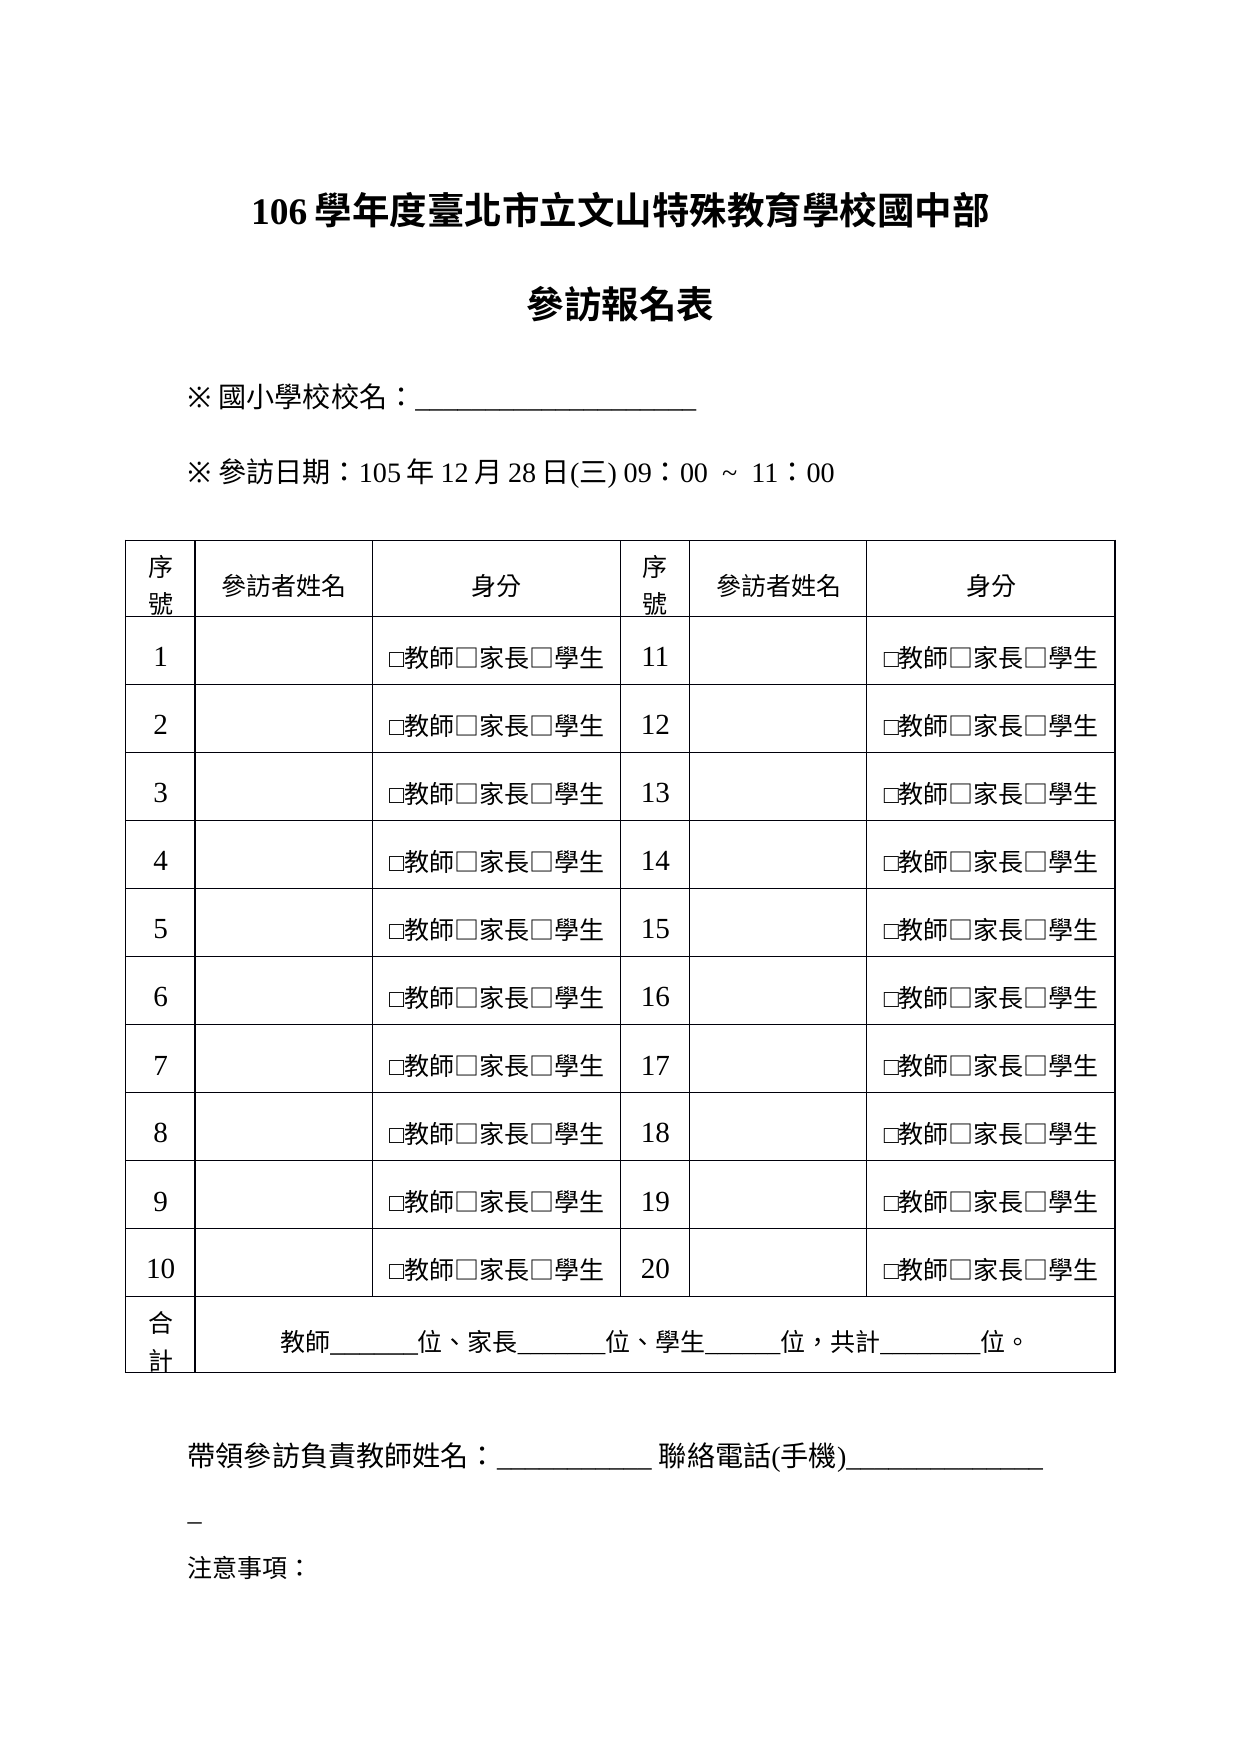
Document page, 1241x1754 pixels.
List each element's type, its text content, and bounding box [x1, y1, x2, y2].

table_cell [196, 1025, 372, 1092]
table_cell [196, 889, 372, 956]
text 帶領參訪負責教師姓名：___________ 聯絡電話(手機)_______________ [187, 1410, 1053, 1523]
table_cell 教師______位、家長_______位、學生______位，共計________位。 [196, 1297, 1114, 1372]
table_cell [196, 753, 372, 819]
table_cell [690, 617, 866, 683]
table_cell 13 [621, 753, 689, 819]
table_cell 2 [126, 685, 194, 752]
table_cell 9 [126, 1161, 194, 1228]
table_cell [196, 685, 372, 752]
text 參訪報名表 [187, 258, 1053, 333]
table_header 序號 [621, 541, 689, 616]
text ※ 參訪日期：105年12月28日(三) 09：00 ~ 11：00 [187, 427, 1053, 502]
table_cell □教師□家長□學生 [867, 753, 1114, 819]
table_header 身分 [867, 541, 1114, 616]
table_cell 5 [126, 889, 194, 956]
table_cell 4 [126, 821, 194, 888]
table_cell □教師□家長□學生 [373, 1025, 620, 1092]
table_cell 合計 [126, 1297, 194, 1372]
table_cell [690, 957, 866, 1024]
text 106學年度臺北市立文山特殊教育學校國中部 [187, 164, 1053, 239]
table_cell [690, 753, 866, 819]
table_cell □教師□家長□學生 [373, 957, 620, 1024]
table_cell [690, 1025, 866, 1092]
table_cell □教師□家長□學生 [373, 1229, 620, 1296]
table_cell [690, 821, 866, 888]
table_cell □教師□家長□學生 [373, 617, 620, 683]
table_header 身分 [373, 541, 620, 616]
table_cell 20 [621, 1229, 689, 1296]
table_cell □教師□家長□學生 [867, 617, 1114, 683]
table_cell □教師□家長□學生 [373, 685, 620, 752]
table_cell □教師□家長□學生 [867, 821, 1114, 888]
table_cell [690, 1229, 866, 1296]
table_header 參訪者姓名 [690, 541, 866, 616]
table_cell 1 [126, 617, 194, 683]
table_cell 14 [621, 821, 689, 888]
table_cell [196, 617, 372, 683]
table_cell □教師□家長□學生 [867, 889, 1114, 956]
table_header 序號 [126, 541, 194, 616]
table_cell [690, 1093, 866, 1160]
table_cell 18 [621, 1093, 689, 1160]
table_cell [690, 685, 866, 752]
table_cell 16 [621, 957, 689, 1024]
table_cell □教師□家長□學生 [373, 753, 620, 819]
table_cell 15 [621, 889, 689, 956]
table_cell 6 [126, 957, 194, 1024]
table_cell 11 [621, 617, 689, 683]
table_cell □教師□家長□學生 [867, 1025, 1114, 1092]
table_cell □教師□家長□學生 [867, 1161, 1114, 1228]
table_cell 8 [126, 1093, 194, 1160]
table_cell [196, 1229, 372, 1296]
text ※ 國小學校校名：____________________ [187, 352, 1053, 427]
table_cell 17 [621, 1025, 689, 1092]
table_cell □教師□家長□學生 [867, 957, 1114, 1024]
table_cell 12 [621, 685, 689, 752]
table_cell 19 [621, 1161, 689, 1228]
table_cell [690, 889, 866, 956]
table_cell 10 [126, 1229, 194, 1296]
table_cell □教師□家長□學生 [373, 1093, 620, 1160]
table_cell [196, 1093, 372, 1160]
table_cell □教師□家長□學生 [867, 1229, 1114, 1296]
table_cell [196, 821, 372, 888]
table_cell 3 [126, 753, 194, 819]
table_header 參訪者姓名 [196, 541, 372, 616]
table_cell □教師□家長□學生 [373, 1161, 620, 1228]
table_cell [196, 957, 372, 1024]
table_cell [196, 1161, 372, 1228]
table_cell □教師□家長□學生 [867, 1093, 1114, 1160]
table_cell □教師□家長□學生 [867, 685, 1114, 752]
text 注意事項： [187, 1542, 1053, 1579]
table_cell □教師□家長□學生 [373, 889, 620, 956]
table_cell [690, 1161, 866, 1228]
table_cell 7 [126, 1025, 194, 1092]
table_cell □教師□家長□學生 [373, 821, 620, 888]
